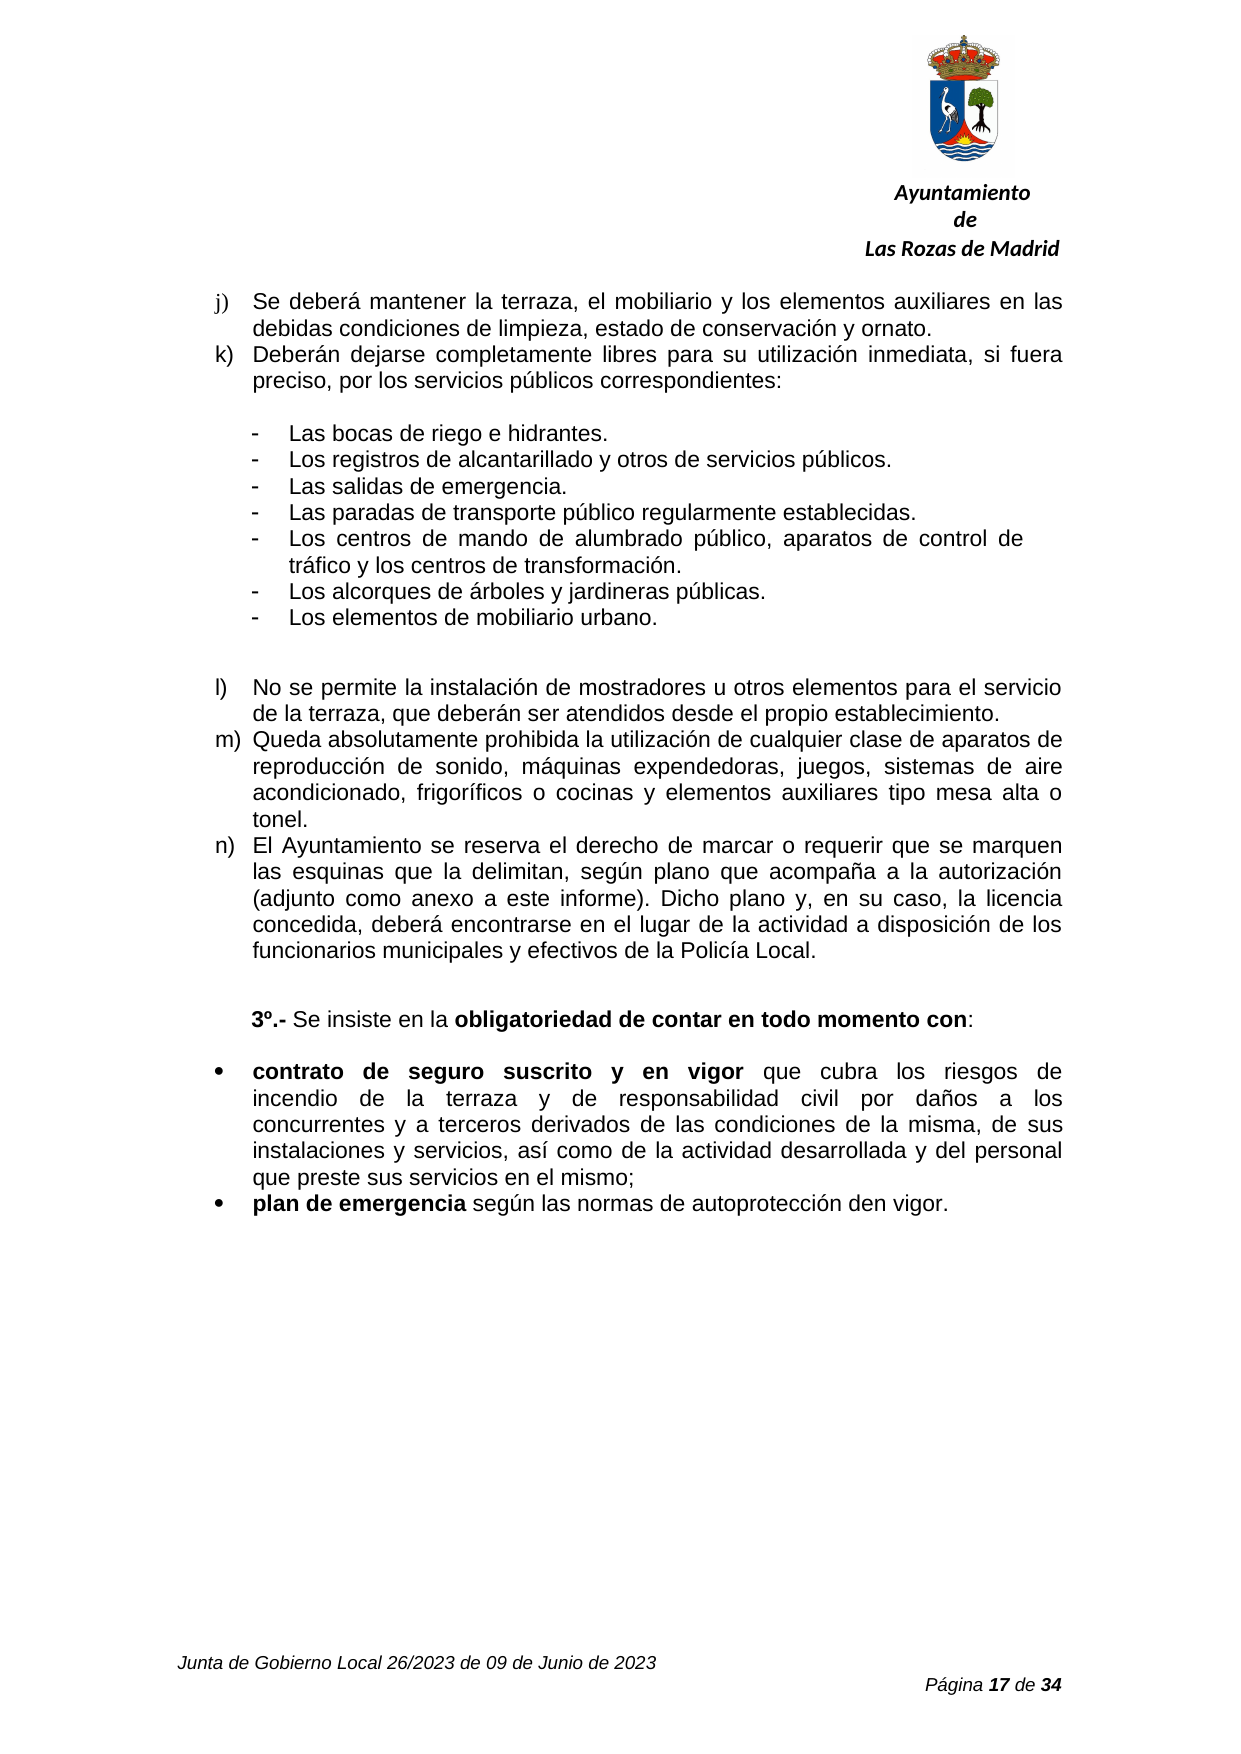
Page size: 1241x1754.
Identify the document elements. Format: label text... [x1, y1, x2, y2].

text 3º.- Se insiste en la obligatoriedad de contar en todo momento con: [177, 1006, 1063, 1032]
list Deberán dejarse completamente libres para su utilización inmediata, si fuera preciso, por los servicios públicos correspondientes: [215, 341, 1063, 393]
list Las bocas de riego e hidrantes. [251, 420, 1063, 446]
list plan de emergencia según las normas de autoprotección den vigor. [215, 1190, 1063, 1216]
list No se permite la instalación de mostradores u otros elementos para el servicio de la terraza, que deberán ser atendidos desde el propio establecimiento. [215, 674, 1063, 726]
list Se deberá mantener la terraza, el mobiliario y los elementos auxiliares en las debidas condiciones de limpieza, estado de conservación y ornato. [215, 288, 1063, 341]
list Las salidas de emergencia. [251, 473, 1063, 499]
list Los registros de alcantarillado y otros de servicios públicos. [251, 446, 1063, 473]
list Los elementos de mobiliario urbano. [251, 604, 1063, 631]
list Los alcorques de árboles y jardineras públicas. [251, 578, 1063, 604]
list Las paradas de transporte público regularmente establecidas. [251, 499, 1063, 525]
list El Ayuntamiento se reserva el derecho de marcar o requerir que se marquen las esquinas que la delimitan, según plano que acompaña a la autorización (adjunto como anexo a este informe). Dicho plano y, en su caso, la licencia concedida, deberá encontrarse en el lugar de la actividad a disposición de los funcionarios municipales y efectivos de la Policía Local. [215, 832, 1063, 964]
list Queda absolutamente prohibida la utilización de cualquier clase de aparatos de reproducción de sonido, máquinas expendedoras, juegos, sistemas de aire acondicionado, frigoríficos o cocinas y elementos auxiliares tipo mesa alta o tonel. [215, 726, 1063, 832]
list contrato de seguro suscrito y en vigor que cubra los riesgos de incendio de la terraza y de responsabilidad civil por daños a los concurrentes y a terceros derivados de las condiciones de la misma, de sus instalaciones y servicios, así como de la actividad desarrollada y del personal que preste sus servicios en el mismo; [215, 1058, 1063, 1190]
list Los centros de mando de alumbrado público, aparatos de control de tráfico y los centros de transformación. [251, 525, 1063, 578]
